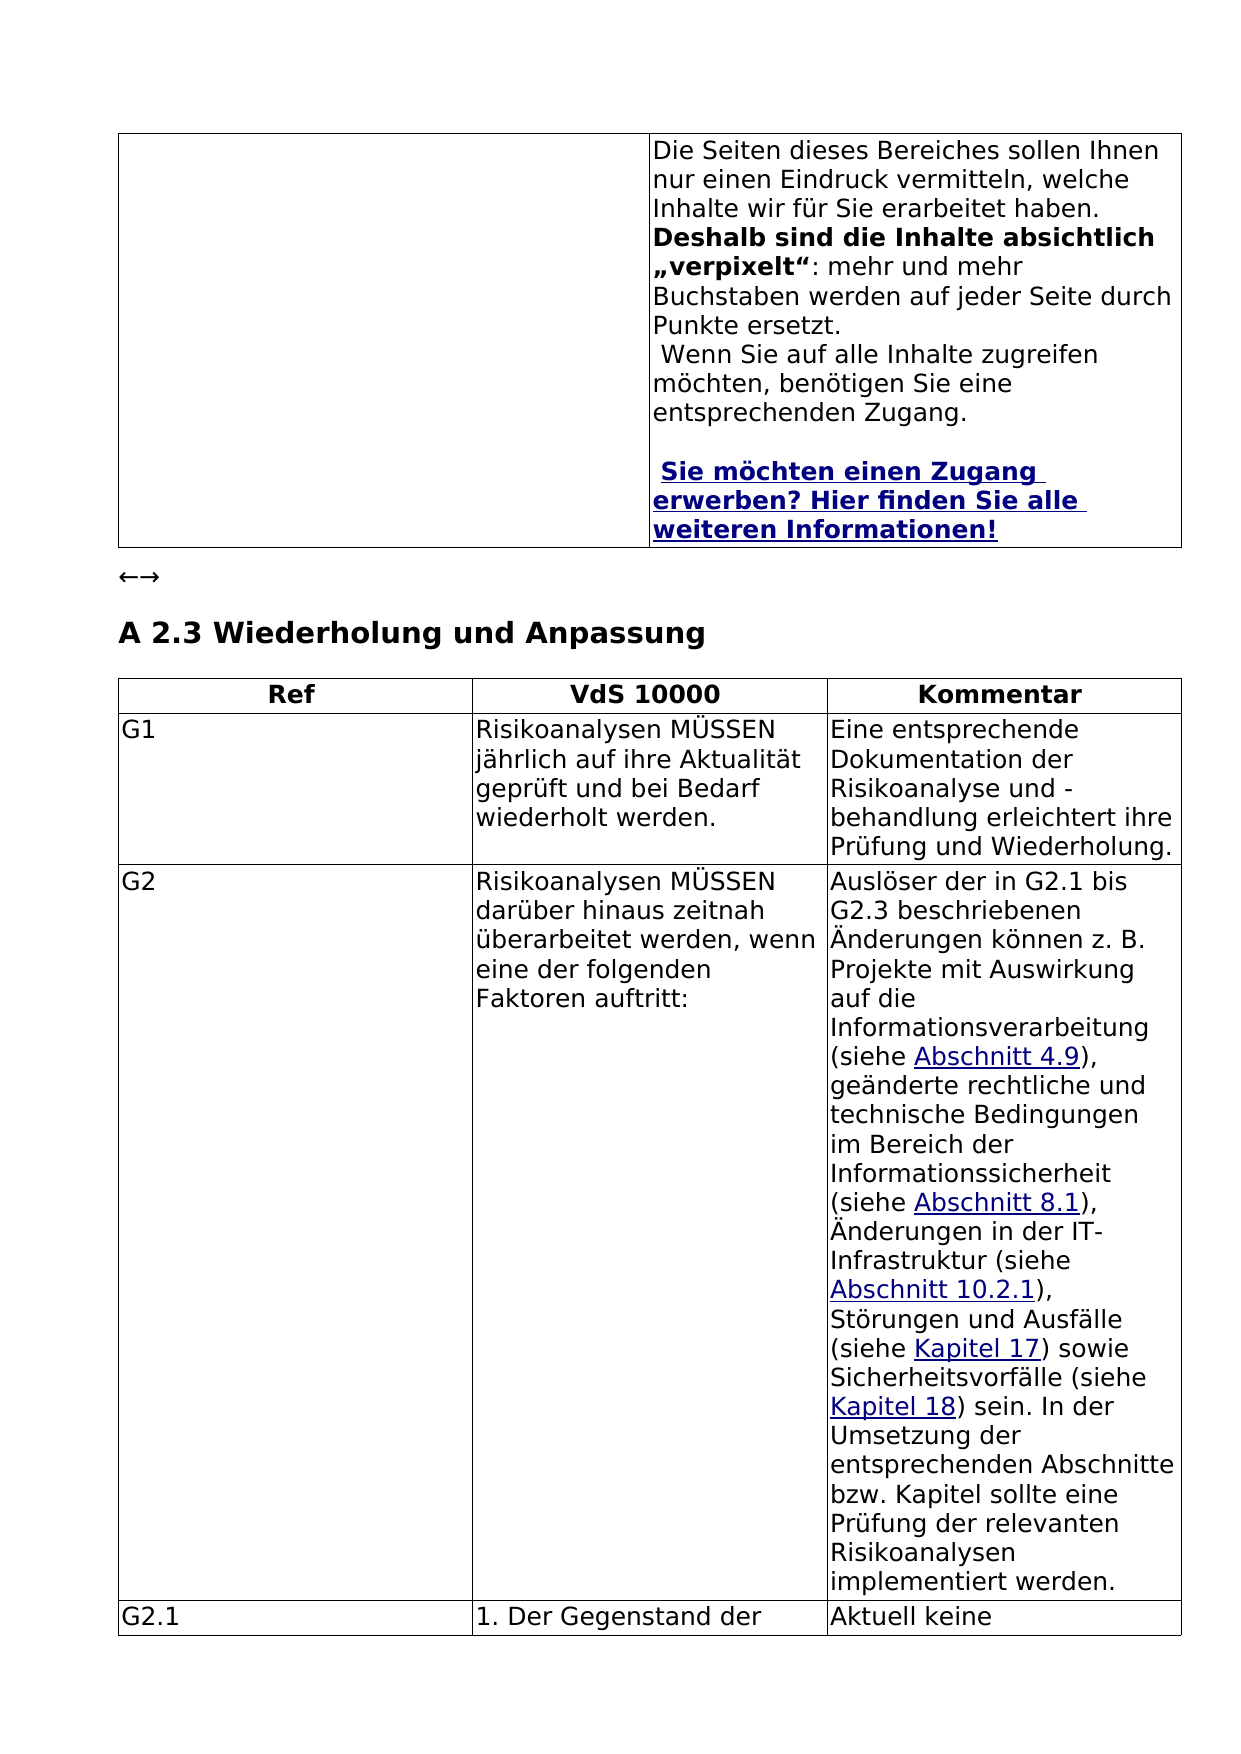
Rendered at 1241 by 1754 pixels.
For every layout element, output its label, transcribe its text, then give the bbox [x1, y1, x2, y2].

table_header VdS 10000 [473, 679, 827, 713]
table_header Kommentar [828, 679, 1181, 713]
table_cell Risikoanalysen MÜSSEN jährlich auf ihre Aktualität geprüft und bei Bedarf wiederholt werden. [473, 714, 827, 864]
table_cell G2.1 [119, 1601, 472, 1634]
table_cell 1. Der Gegenstand der [473, 1601, 827, 1634]
subtitle A 2.3 Wiederholung und Anpassung [118, 616, 1181, 650]
table_cell Eine entsprechende Dokumentation der Risikoanalyse und -behandlung erleichtert ihre Prüfung und Wiederholung. [828, 714, 1181, 864]
table_cell Risikoanalysen MÜSSEN darüber hinaus zeitnah überarbeitet werden, wenn eine der folgenden Faktoren auftritt: [473, 865, 827, 1599]
table_cell G2 [119, 865, 472, 1599]
table_cell Aktuell keine [828, 1601, 1181, 1634]
table_cell Auslöser der in G2.1 bis G2.3 beschriebenen Änderungen können z. B. Projekte mit Auswirkung auf die Informationsverarbeitung (siehe Abschnitt 4.9), geänderte rechtliche und technische Bedingungen im Bereich der Informationssicherheit (siehe Abschnitt 8.1), Änderungen in der IT-Infrastruktur (siehe Abschnitt 10.2.1), Störungen und Ausfälle (siehe Kapitel 17) sowie Sicherheitsvorfälle (siehe Kapitel 18) sein. In der Umsetzung der entsprechenden Abschnitte bzw. Kapitel sollte eine Prüfung der relevanten Risikoanalysen implementiert werden. [828, 865, 1181, 1599]
table_header [119, 134, 649, 547]
table_cell G1 [119, 714, 472, 864]
text ←→ [118, 562, 1181, 591]
table_header Ref [119, 679, 472, 713]
table_header Die Seiten dieses Bereiches sollen Ihnen nur einen Eindruck vermitteln, welche Inhalte wir für Sie erarbeitet haben. Deshalb sind die Inhalte absichtlich „verpixelt“: mehr und mehr Buchstaben werden auf jeder Seite durch Punkte ersetzt. Wenn Sie auf alle Inhalte zugreifen möchten, benötigen Sie eine entsprechenden Zugang. Sie möchten einen Zugang erwerben? Hier finden Sie alle weiteren Informationen! [650, 134, 1181, 547]
